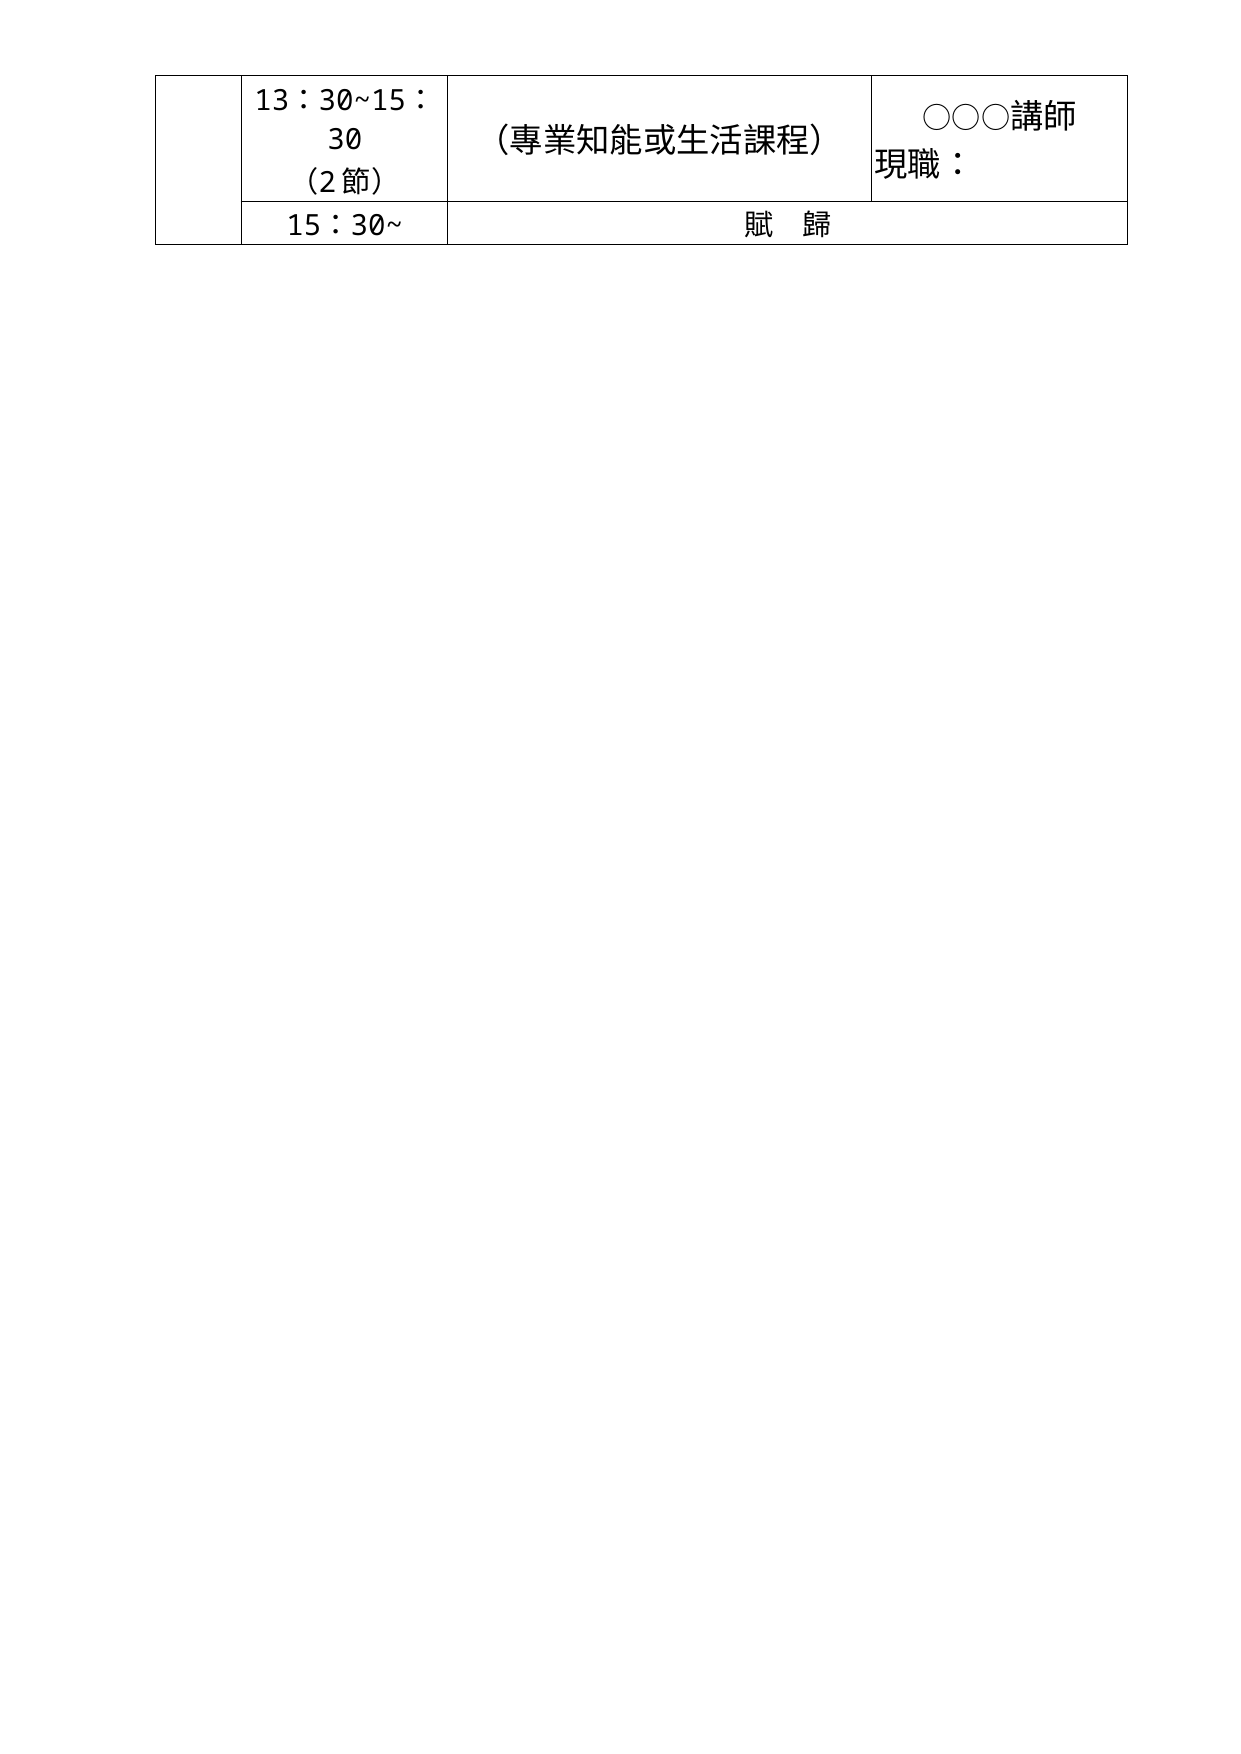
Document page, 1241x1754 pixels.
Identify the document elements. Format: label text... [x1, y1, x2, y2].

table_cell 賦 歸 [448, 202, 1127, 244]
table_cell （專業知能或生活課程） [448, 76, 871, 201]
table_cell ○○○講師 現職： [872, 76, 1127, 201]
table_cell 15：30~ [242, 202, 447, 244]
table_cell 13：30~15：30 （2節） [242, 76, 447, 201]
table_cell [156, 76, 241, 244]
